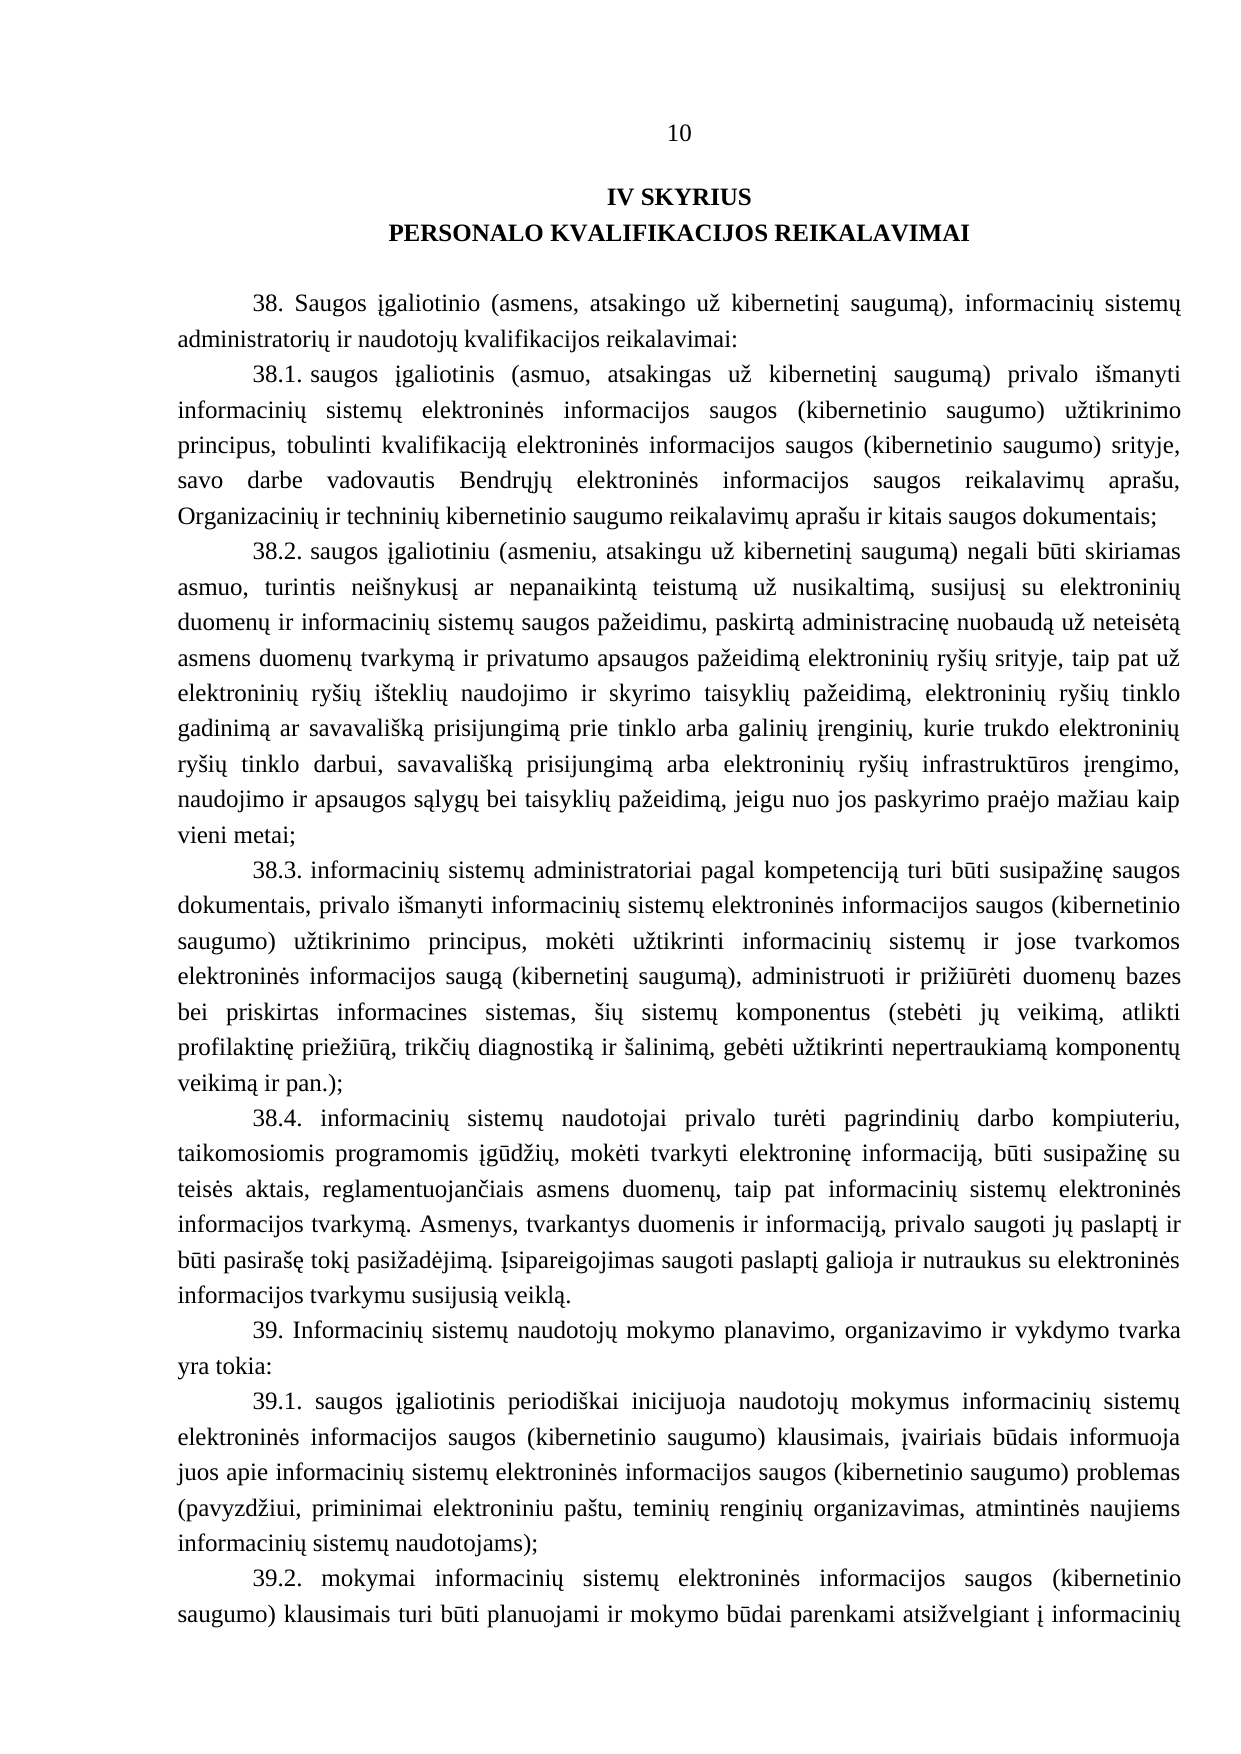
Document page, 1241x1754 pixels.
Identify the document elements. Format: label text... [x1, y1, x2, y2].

text 39. Informacinių sistemų naudotojų mokymo planavimo, organizavimo ir vykdymo tvarka yra tokia: [177, 1309, 1181, 1380]
text 39.1. saugos įgaliotinis periodiškai inicijuoja naudotojų mokymus informacinių sistemų elektroninės informacijos saugos (kibernetinio saugumo) klausimais, įvairiais būdais informuoja juos apie informacinių sistemų elektroninės informacijos saugos (kibernetinio saugumo) problemas (pavyzdžiui, priminimai elektroniniu paštu, teminių renginių organizavimas, atmintinės naujiems informacinių sistemų naudotojams); [177, 1380, 1181, 1557]
text 38. Saugos įgaliotinio (asmens, atsakingo už kibernetinį saugumą), informacinių sistemų administratorių ir naudotojų kvalifikacijos reikalavimai: [177, 282, 1181, 353]
text IV SKYRIUS [177, 176, 1181, 211]
text 39.2. mokymai informacinių sistemų elektroninės informacijos saugos (kibernetinio saugumo) klausimais turi būti planuojami ir mokymo būdai parenkami atsižvelgiant į informacinių [177, 1557, 1181, 1628]
text 38.4. informacinių sistemų naudotojai privalo turėti pagrindinių darbo kompiuteriu, taikomosiomis programomis įgūdžių, mokėti tvarkyti elektroninę informaciją, būti susipažinę su teisės aktais, reglamentuojančiais asmens duomenų, taip pat informacinių sistemų elektroninės informacijos tvarkymą. Asmenys, tvarkantys duomenis ir informaciją, privalo saugoti jų paslaptį ir būti pasirašę tokį pasižadėjimą. Įsipareigojimas saugoti paslaptį galioja ir nutraukus su elektroninės informacijos tvarkymu susijusią veiklą. [177, 1096, 1181, 1309]
text 38.1. saugos įgaliotinis (asmuo, atsakingas už kibernetinį saugumą) privalo išmanyti informacinių sistemų elektroninės informacijos saugos (kibernetinio saugumo) užtikrinimo principus, tobulinti kvalifikaciją elektroninės informacijos saugos (kibernetinio saugumo) srityje, savo darbe vadovautis Bendrųjų elektroninės informacijos saugos reikalavimų aprašu, Organizacinių ir techninių kibernetinio saugumo reikalavimų aprašu ir kitais saugos dokumentais; [177, 353, 1181, 530]
text PERSONALO KVALIFIKACIJOS REIKALAVIMAI [177, 211, 1181, 246]
text 38.3. informacinių sistemų administratoriai pagal kompetenciją turi būti susipažinę saugos dokumentais, privalo išmanyti informacinių sistemų elektroninės informacijos saugos (kibernetinio saugumo) užtikrinimo principus, mokėti užtikrinti informacinių sistemų ir jose tvarkomos elektroninės informacijos saugą (kibernetinį saugumą), administruoti ir prižiūrėti duomenų bazes bei priskirtas informacines sistemas, šių sistemų komponentus (stebėti jų veikimą, atlikti profilaktinę priežiūrą, trikčių diagnostiką ir šalinimą, gebėti užtikrinti nepertraukiamą komponentų veikimą ir pan.); [177, 848, 1181, 1096]
text 38.2. saugos įgaliotiniu (asmeniu, atsakingu už kibernetinį saugumą) negali būti skiriamas asmuo, turintis neišnykusį ar nepanaikintą teistumą už nusikaltimą, susijusį su elektroninių duomenų ir informacinių sistemų saugos pažeidimu, paskirtą administracinę nuobaudą už neteisėtą asmens duomenų tvarkymą ir privatumo apsaugos pažeidimą elektroninių ryšių srityje, taip pat už elektroninių ryšių išteklių naudojimo ir skyrimo taisyklių pažeidimą, elektroninių ryšių tinklo gadinimą ar savavališką prisijungimą prie tinklo arba galinių įrenginių, kurie trukdo elektroninių ryšių tinklo darbui, savavališką prisijungimą arba elektroninių ryšių infrastruktūros įrengimo, naudojimo ir apsaugos sąlygų bei taisyklių pažeidimą, jeigu nuo jos paskyrimo praėjo mažiau kaip vieni metai; [177, 530, 1181, 848]
